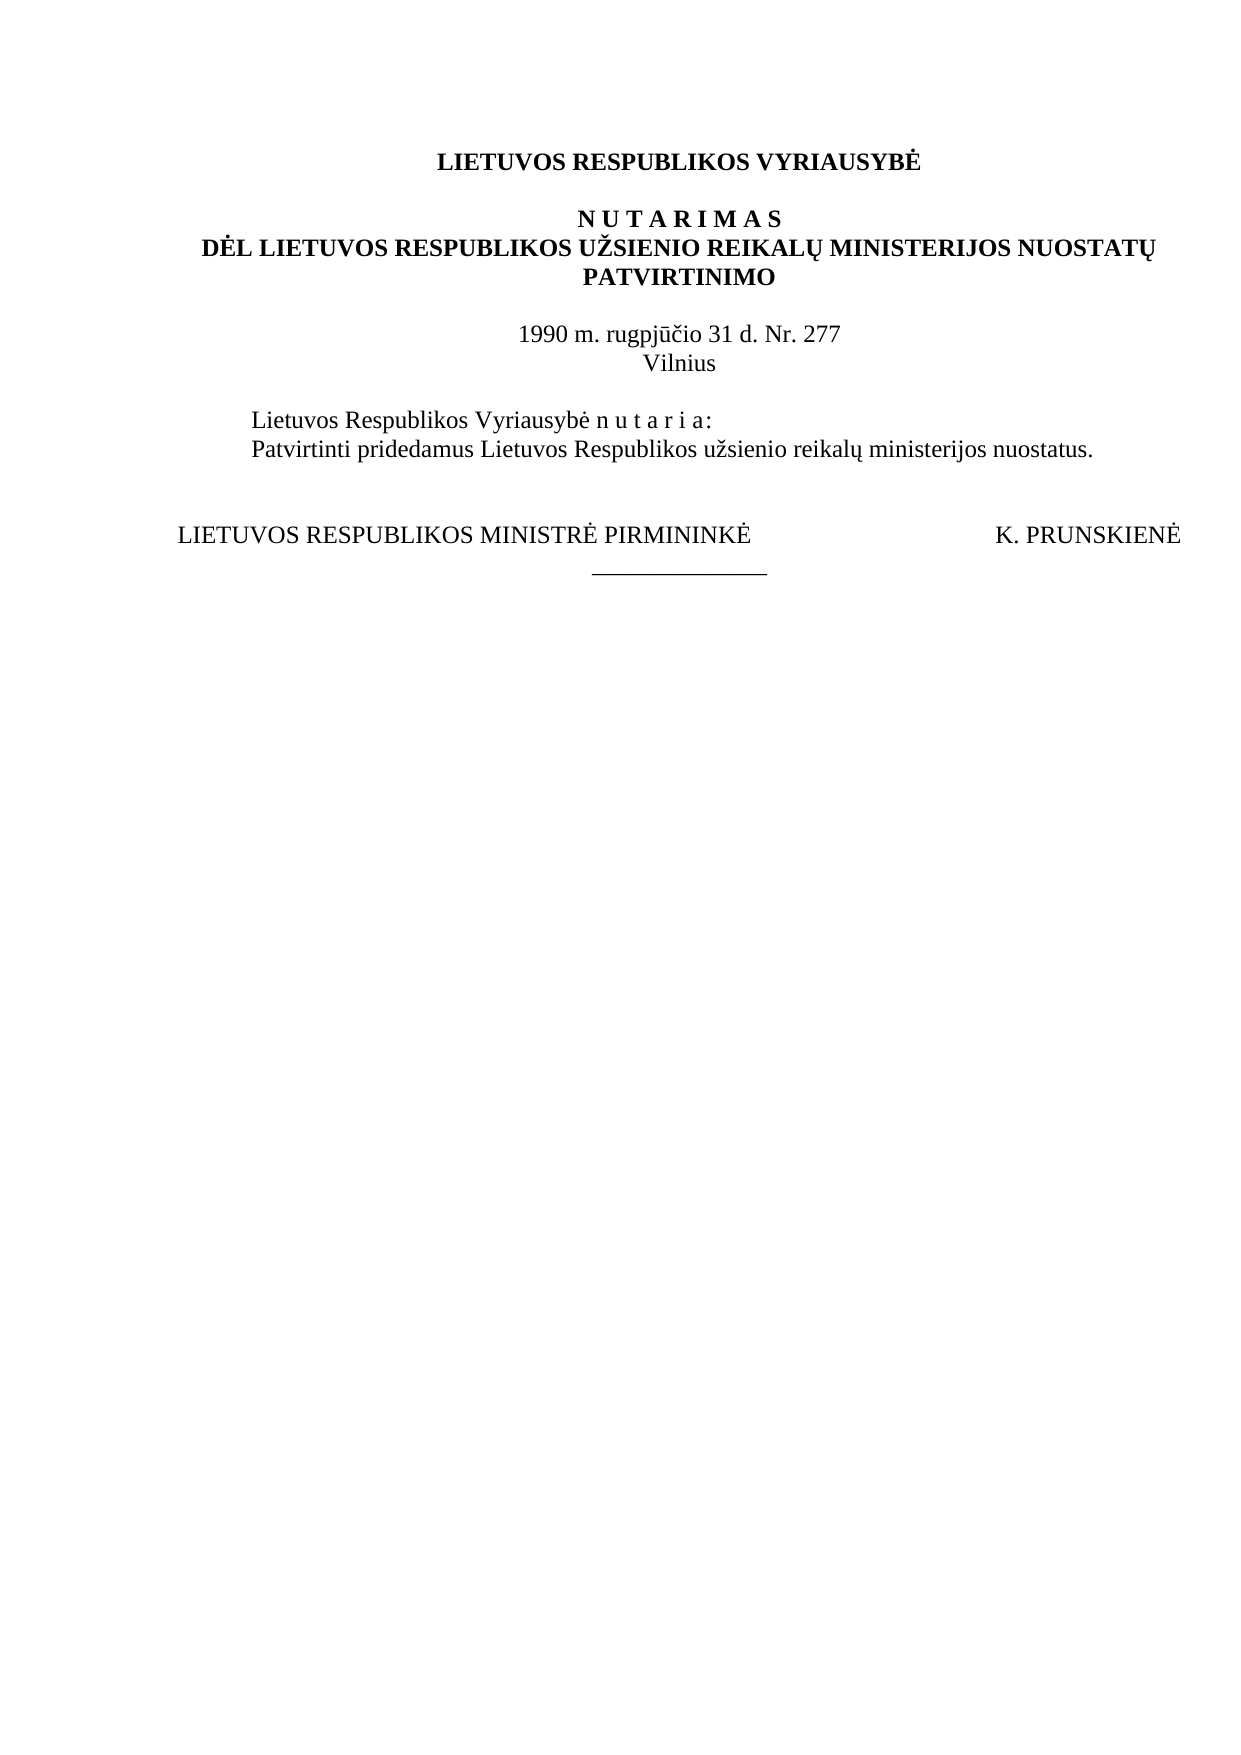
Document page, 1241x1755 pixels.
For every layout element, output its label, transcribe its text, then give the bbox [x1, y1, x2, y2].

text N U T A R I M A S [177, 204, 1181, 233]
text Patvirtinti pridedamus Lietuvos Respublikos užsienio reikalų ministerijos nuostatus. [177, 434, 1181, 463]
text LIETUVOS RESPUBLIKOS MINISTRĖ PIRMININKĖ K. PRUNSKIENĖ [177, 521, 1181, 549]
text ______________ [177, 549, 1181, 578]
text LIETUVOS RESPUBLIKOS VYRIAUSYBĖ [177, 147, 1181, 176]
text DĖL LIETUVOS RESPUBLIKOS UŽSIENIO REIKALŲ MINISTERIJOS NUOSTATŲ PATVIRTINIMO [177, 233, 1181, 291]
text Vilnius [177, 348, 1181, 377]
text Lietuvos Respublikos Vyriausybė nutaria: [177, 406, 1181, 434]
text 1990 m. rugpjūčio 31 d. Nr. 277 [177, 319, 1181, 348]
